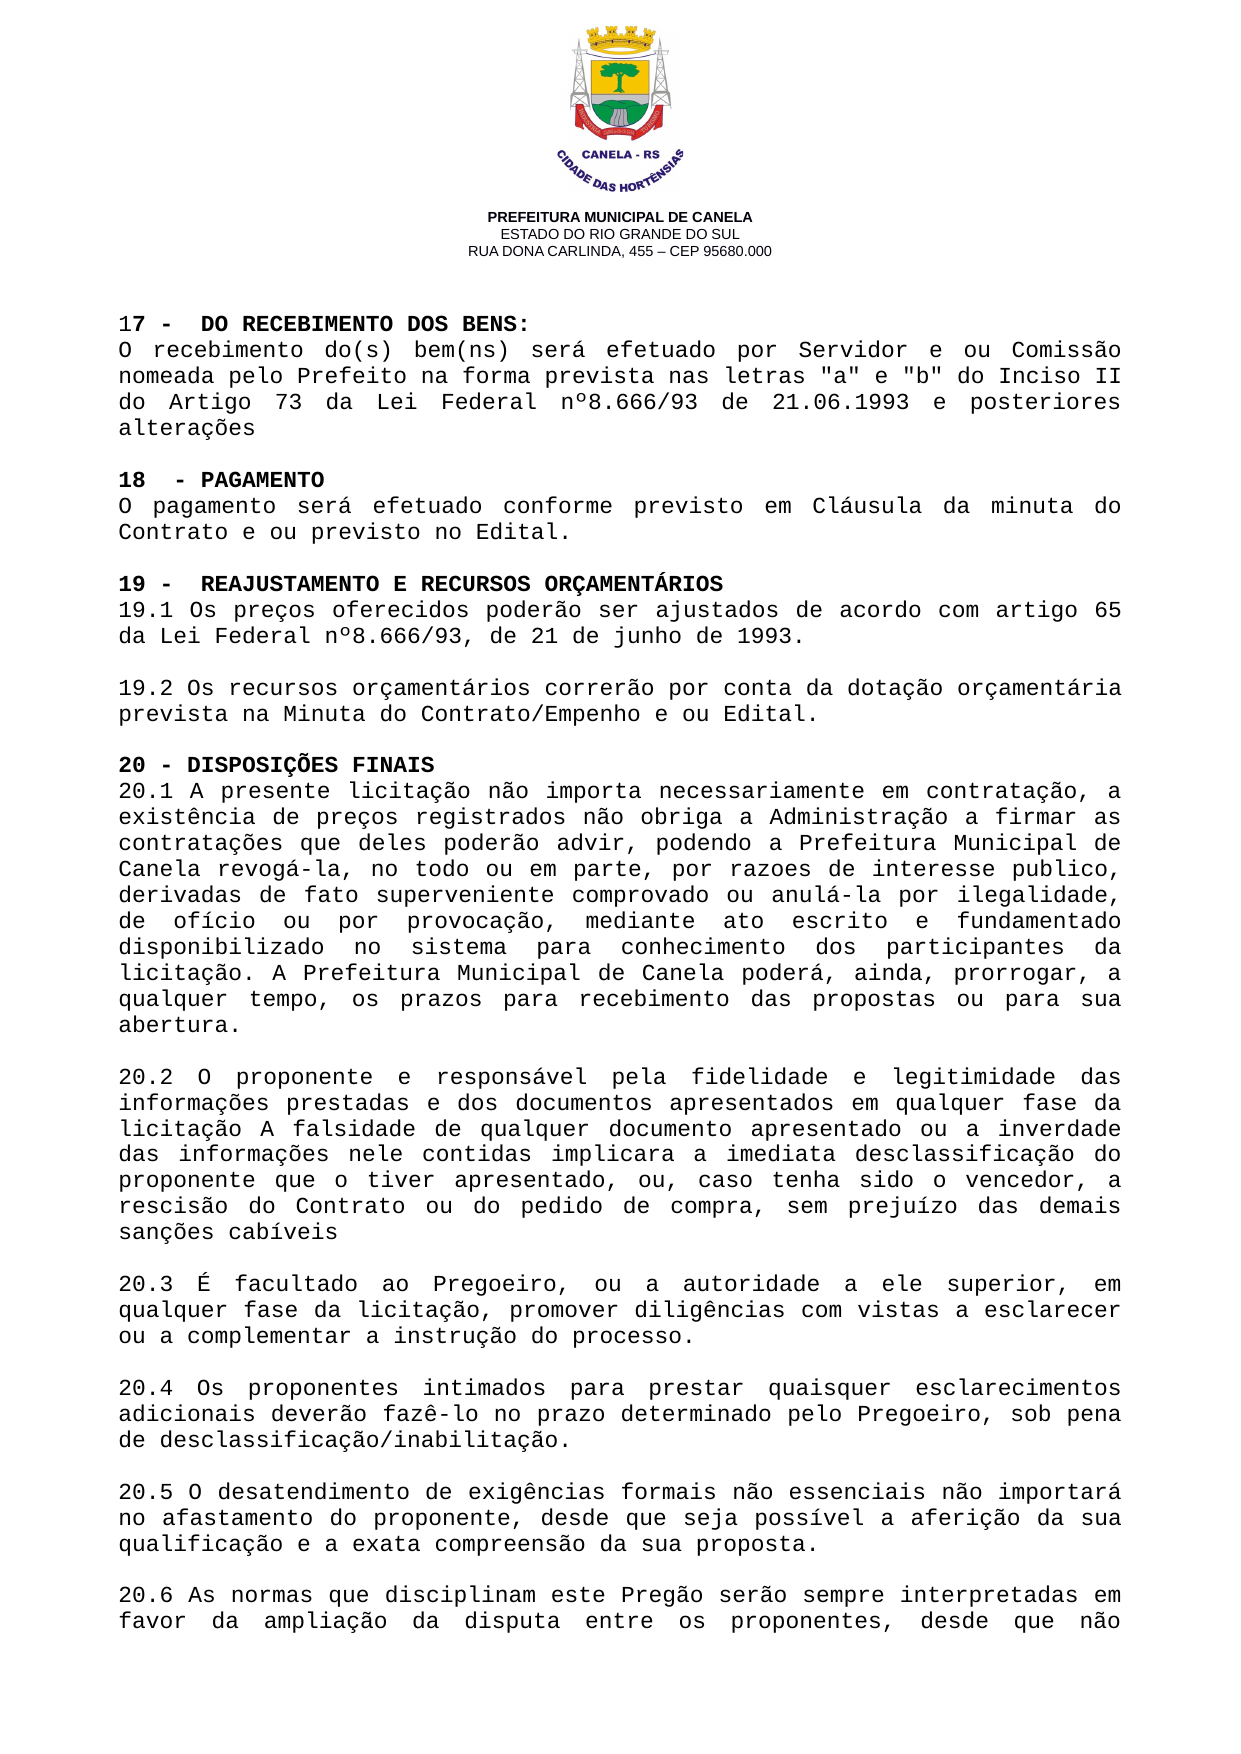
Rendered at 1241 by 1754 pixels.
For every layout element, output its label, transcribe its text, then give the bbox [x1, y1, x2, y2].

text 20.3 É facultado ao Pregoeiro, ou a autoridade a ele superior, em qualquer fase da licitação, promover diligências com vistas a esclarecer ou a complementar a instrução do processo. [118, 1272, 1122, 1350]
picture [557, 26, 684, 192]
text 20.4 Os proponentes intimados para prestar quaisquer esclarecimentos adicionais deverão fazê-lo no prazo determinado pelo Pregoeiro, sob pena de desclassificação/inabilitação. [118, 1376, 1122, 1454]
text 20 - DISPOSIÇÕES FINAIS [118, 754, 1122, 780]
text O pagamento será efetuado conforme previsto em Cláusula da minuta do Contrato e ou previsto no Edital. [118, 494, 1122, 546]
text 17 - DO RECEBIMENTO DOS BENS: [118, 313, 1122, 339]
text 20.2 O proponente e responsável pela fidelidade e legitimidade das informações prestadas e dos documentos apresentados em qualquer fase da licitação A falsidade de qualquer documento apresentado ou a inverdade das informações nele contidas implicara a imediata desclassificação do proponente que o tiver apresentado, ou, caso tenha sido o vencedor, a rescisão do Contrato ou do pedido de compra, sem prejuízo das demais sanções cabíveis [118, 1065, 1122, 1247]
text 19.2 Os recursos orçamentários correrão por conta da dotação orçamentária prevista na Minuta do Contrato/Empenho e ou Edital. [118, 676, 1122, 728]
text 19.1 Os preços oferecidos poderão ser ajustados de acordo com artigo 65 da Lei Federal nº8.666/93, de 21 de junho de 1993. [118, 598, 1122, 650]
text 20.1 A presente licitação não importa necessariamente em contratação, a existência de preços registrados não obriga a Administração a firmar as contratações que deles poderão advir, podendo a Prefeitura Municipal de Canela revogá-la, no todo ou em parte, por razoes de interesse publico, derivadas de fato superveniente comprovado ou anulá-la por ilegalidade, de ofício ou por provocação, mediante ato escrito e fundamentado disponibilizado no sistema para conhecimento dos participantes da licitação. A Prefeitura Municipal de Canela poderá, ainda, prorrogar, a qualquer tempo, os prazos para recebimento das propostas ou para sua abertura. [118, 780, 1122, 1039]
text 19 - REAJUSTAMENTO E RECURSOS ORÇAMENTÁRIOS [118, 572, 1122, 598]
text 20.6 As normas que disciplinam este Pregão serão sempre interpretadas em favor da ampliação da disputa entre os proponentes, desde que não [118, 1584, 1122, 1636]
text 20.5 O desatendimento de exigências formais não essenciais não importará no afastamento do proponente, desde que seja possível a aferição da sua qualificação e a exata compreensão da sua proposta. [118, 1480, 1122, 1558]
text 18 - PAGAMENTO [118, 468, 1122, 494]
text O recebimento do(s) bem(ns) será efetuado por Servidor e ou Comissão nomeada pelo Prefeito na forma prevista nas letras "a" e "b" do Inciso II do Artigo 73 da Lei Federal nº8.666/93 de 21.06.1993 e posteriores alterações [118, 339, 1122, 442]
